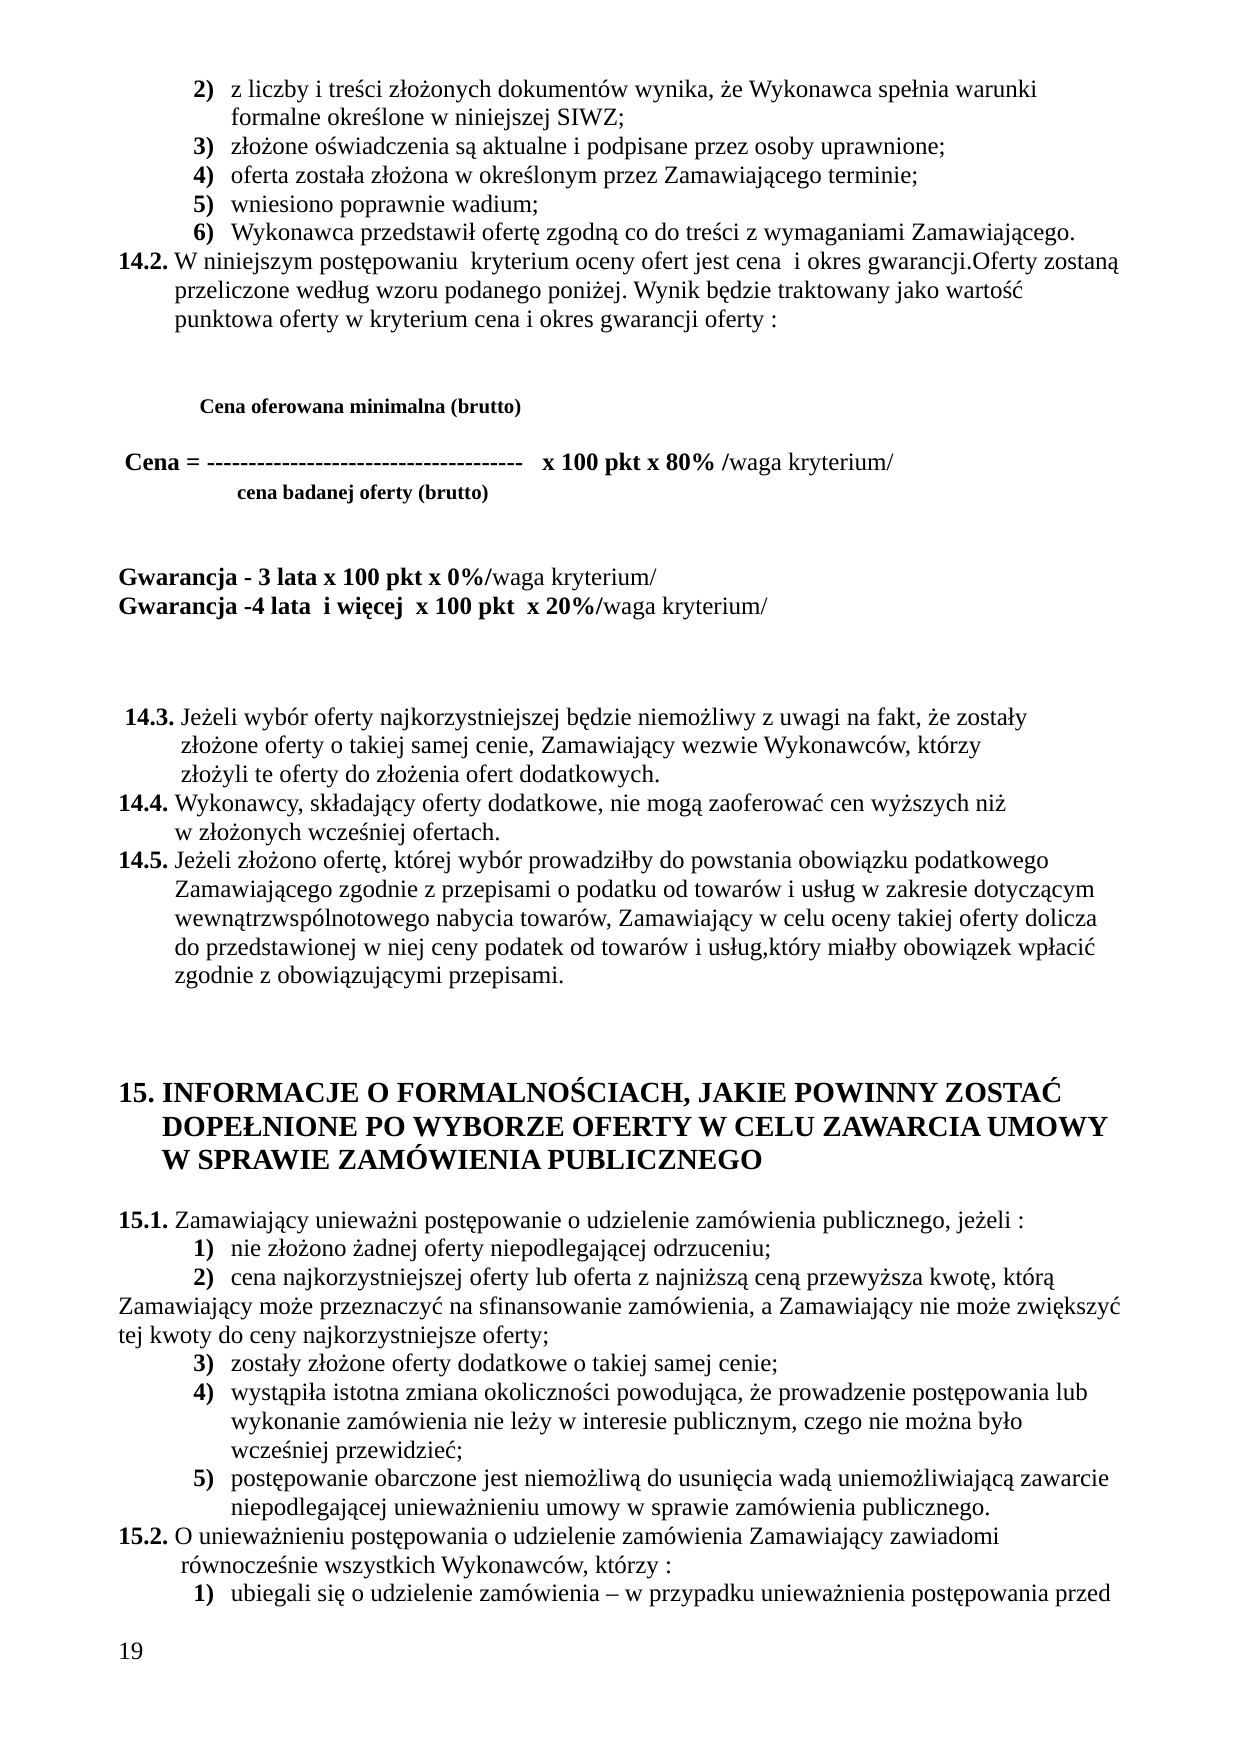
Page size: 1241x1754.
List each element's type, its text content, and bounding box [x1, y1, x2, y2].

text 14.2. W niniejszym postępowaniu kryterium oceny ofert jest cena i okres gwarancji.Oferty zostaną [118, 246, 1122, 275]
text zgodnie z obowiązującymi przepisami. [118, 960, 1122, 989]
list złożone oświadczenia są aktualne i podpisane przez osoby uprawnione; [193, 131, 1122, 160]
text przeliczone według wzoru podanego poniżej. Wynik będzie traktowany jako wartość [118, 275, 1122, 304]
text złożyli te oferty do złożenia ofert dodatkowych. [118, 759, 1122, 788]
list ubiegali się o udzielenie zamówienia – w przypadku unieważnienia postępowania przed [193, 1578, 1122, 1607]
list oferta została złożona w określonym przez Zamawiającego terminie; [193, 160, 1122, 189]
text Gwarancja - 3 lata x 100 pkt x 0%/waga kryterium/ [118, 562, 1122, 591]
list Wykonawca przedstawił ofertę zgodną co do treści z wymaganiami Zamawiającego. [193, 217, 1122, 246]
text punktowa oferty w kryterium cena i okres gwarancji oferty : [118, 304, 1122, 332]
text W SPRAWIE ZAMÓWIENIA PUBLICZNEGO [118, 1142, 1122, 1176]
list nie złożono żadnej oferty niepodlegającej odrzuceniu; [193, 1233, 1122, 1262]
text 14.3. Jeżeli wybór oferty najkorzystniejszej będzie niemożliwy z uwagi na fakt, że zostały [118, 702, 1122, 730]
text 14.4. Wykonawcy, składający oferty dodatkowe, nie mogą zaoferować cen wyższych niż [118, 788, 1122, 817]
text DOPEŁNIONE PO WYBORZE OFERTY W CELU ZAWARCIA UMOWY [118, 1109, 1122, 1142]
text złożone oferty o takiej samej cenie, Zamawiający wezwie Wykonawców, którzy [118, 730, 1122, 759]
text Cena oferowana minimalna (brutto) [118, 390, 1122, 419]
text wewnątrzwspólnotowego nabycia towarów, Zamawiający w celu oceny takiej oferty dolicza [118, 903, 1122, 932]
text 14.5. Jeżeli złożono ofertę, której wybór prowadziłby do powstania obowiązku podatkowego [118, 845, 1122, 874]
text cena badanej oferty (brutto) [118, 476, 1122, 505]
text do przedstawionej w niej ceny podatek od towarów i usług,który miałby obowiązek wpłacić [118, 932, 1122, 960]
text 15.2. O unieważnieniu postępowania o udzielenie zamówienia Zamawiający zawiadomi [118, 1521, 1122, 1550]
text Zamawiającego zgodnie z przepisami o podatku od towarów i usług w zakresie dotyczącym [118, 874, 1122, 903]
list wystąpiła istotna zmiana okoliczności powodująca, że prowadzenie postępowania lub wykonanie zamówienia nie leży w interesie publicznym, czego nie można było wcześniej przewidzieć; [193, 1377, 1122, 1463]
list zostały złożone oferty dodatkowe o takiej samej cenie; [193, 1348, 1122, 1377]
list z liczby i treści złożonych dokumentów wynika, że Wykonawca spełnia warunki formalne określone w niniejszej SIWZ; [193, 74, 1122, 131]
text Zamawiający może przeznaczyć na sfinansowanie zamówienia, a Zamawiający nie może zwiększyć tej kwoty do ceny najkorzystniejsze oferty; [118, 1291, 1122, 1348]
text 15. INFORMACJE O FORMALNOŚCIACH, JAKIE POWINNY ZOSTAĆ [118, 1075, 1122, 1109]
list cena najkorzystniejszej oferty lub oferta z najniższą ceną przewyższa kwotę, którą [193, 1262, 1122, 1291]
text Gwarancja -4 lata i więcej x 100 pkt x 20%/waga kryterium/ [118, 591, 1122, 620]
text równocześnie wszystkich Wykonawców, którzy : [118, 1550, 1122, 1578]
text w złożonych wcześniej ofertach. [118, 817, 1122, 845]
text 15.1. Zamawiający unieważni postępowanie o udzielenie zamówienia publicznego, jeżeli : [118, 1205, 1122, 1233]
list postępowanie obarczone jest niemożliwą do usunięcia wadą uniemożliwiającą zawarcie niepodlegającej unieważnieniu umowy w sprawie zamówienia publicznego. [193, 1463, 1122, 1521]
text Cena = -------------------------------------- x 100 pkt x 80% /waga kryterium/ [118, 447, 1122, 476]
list wniesiono poprawnie wadium; [193, 189, 1122, 217]
